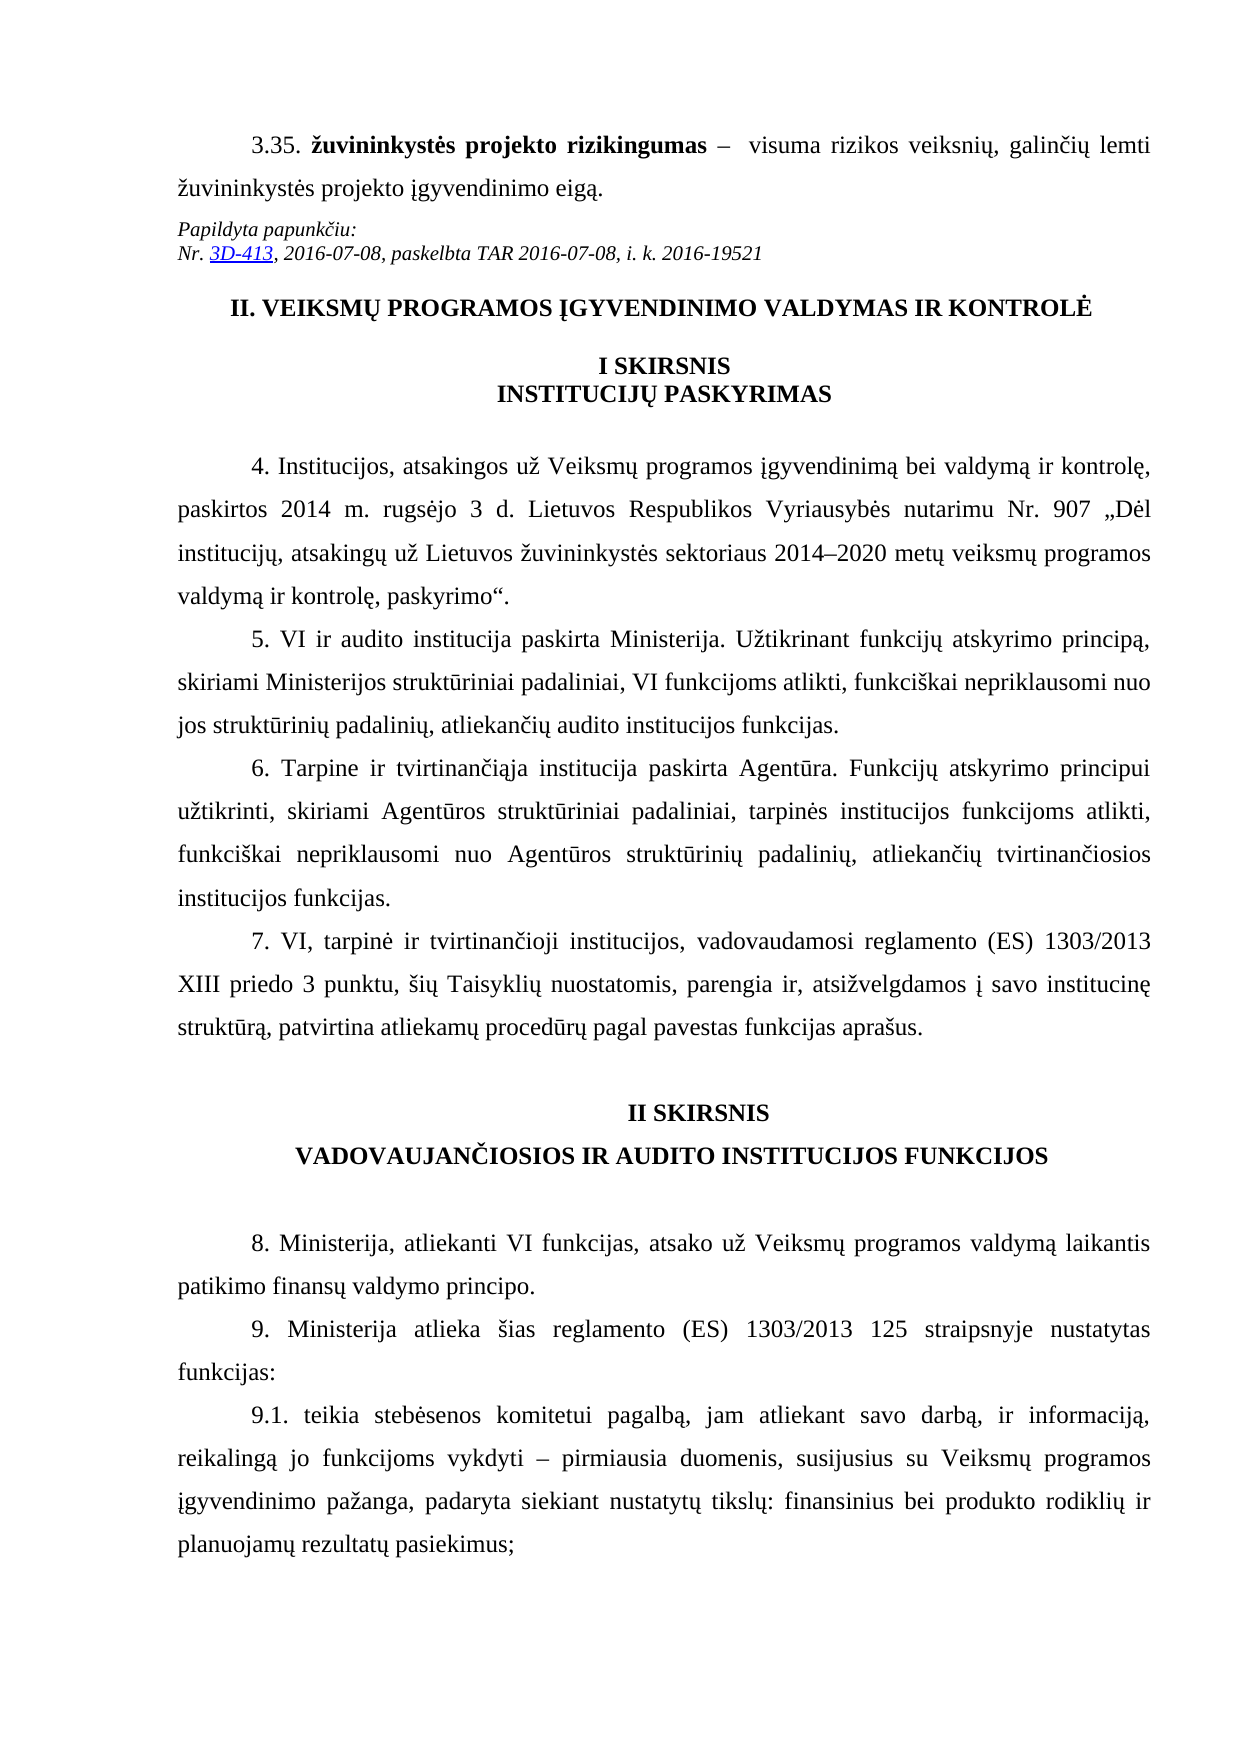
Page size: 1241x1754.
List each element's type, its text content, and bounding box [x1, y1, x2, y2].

text 6. Tarpine ir tvirtinančiąja institucija paskirta Agentūra. Funkcijų atskyrimo principui užtikrinti, skiriami Agentūros struktūriniai padaliniai, tarpinės institucijos funkcijoms atlikti, funkciškai nepriklausomi nuo Agentūros struktūrinių padalinių, atliekančių tvirtinančiosios institucijos funkcijas. [177, 753, 1152, 911]
text 7. VI, tarpinė ir tvirtinančioji institucijos, vadovaudamosi reglamento (ES) 1303/2013 XIII priedo 3 punktu, šių Taisyklių nuostatomis, parengia ir, atsižvelgdamos į savo institucinę struktūrą, patvirtina atliekamų procedūrų pagal pavestas funkcijas aprašus. [177, 926, 1152, 1041]
text 5. VI ir audito institucija paskirta Ministerija. Užtikrinant funkcijų atskyrimo principą, skiriami Ministerijos struktūriniai padaliniai, VI funkcijoms atlikti, funkciškai nepriklausomi nuo jos struktūrinių padalinių, atliekančių audito institucijos funkcijas. [177, 624, 1152, 739]
text 8. Ministerija, atliekanti VI funkcijas, atsako už Veiksmų programos valdymą laikantis patikimo finansų valdymo principo. [177, 1228, 1152, 1299]
text Papildyta papunkčiu: [177, 216, 1152, 241]
text 3.35. žuvininkystės projekto rizikingumas – visuma rizikos veiksnių, galinčių lemti žuvininkystės projekto įgyvendinimo eigą. [177, 130, 1152, 202]
text 9. Ministerija atlieka šias reglamento (ES) 1303/2013 125 straipsnyje nustatytas funkcijas: [177, 1314, 1152, 1386]
text 9.1. teikia stebėsenos komitetui pagalbą, jam atliekant savo darbą, ir informaciją, reikalingą jo funkcijoms vykdyti – pirmiausia duomenis, susijusius su Veiksmų programos įgyvendinimo pažanga, padaryta siekiant nustatytų tikslų: finansinius bei produkto rodiklių ir planuojamų rezultatų pasiekimus; [177, 1400, 1152, 1558]
text VADOVAUJANČIOSIOS IR AUDITO INSTITUCIJOS FUNKCIJOS [177, 1141, 1152, 1170]
text I SKIRSNIS [177, 351, 1152, 379]
text INSTITUCIJŲ PASKYRIMAS [177, 379, 1152, 408]
text 4. Institucijos, atsakingos už Veiksmų programos įgyvendinimą bei valdymą ir kontrolę, paskirtos 2014 m. rugsėjo 3 d. Lietuvos Respublikos Vyriausybės nutarimu Nr. 907 „Dėl institucijų, atsakingų už Lietuvos žuvininkystės sektoriaus 2014–2020 metų veiksmų programos valdymą ir kontrolę, paskyrimo“. [177, 451, 1152, 609]
text II SKIRSNIS [612, 1098, 1152, 1127]
text II. Veiksmų programOS Įgyvendinimo VALDYMas IR KONTROLĖ [177, 293, 1152, 322]
text Nr. 3D-413, 2016-07-08, paskelbta TAR 2016-07-08, i. k. 2016-19521 [177, 241, 1152, 264]
